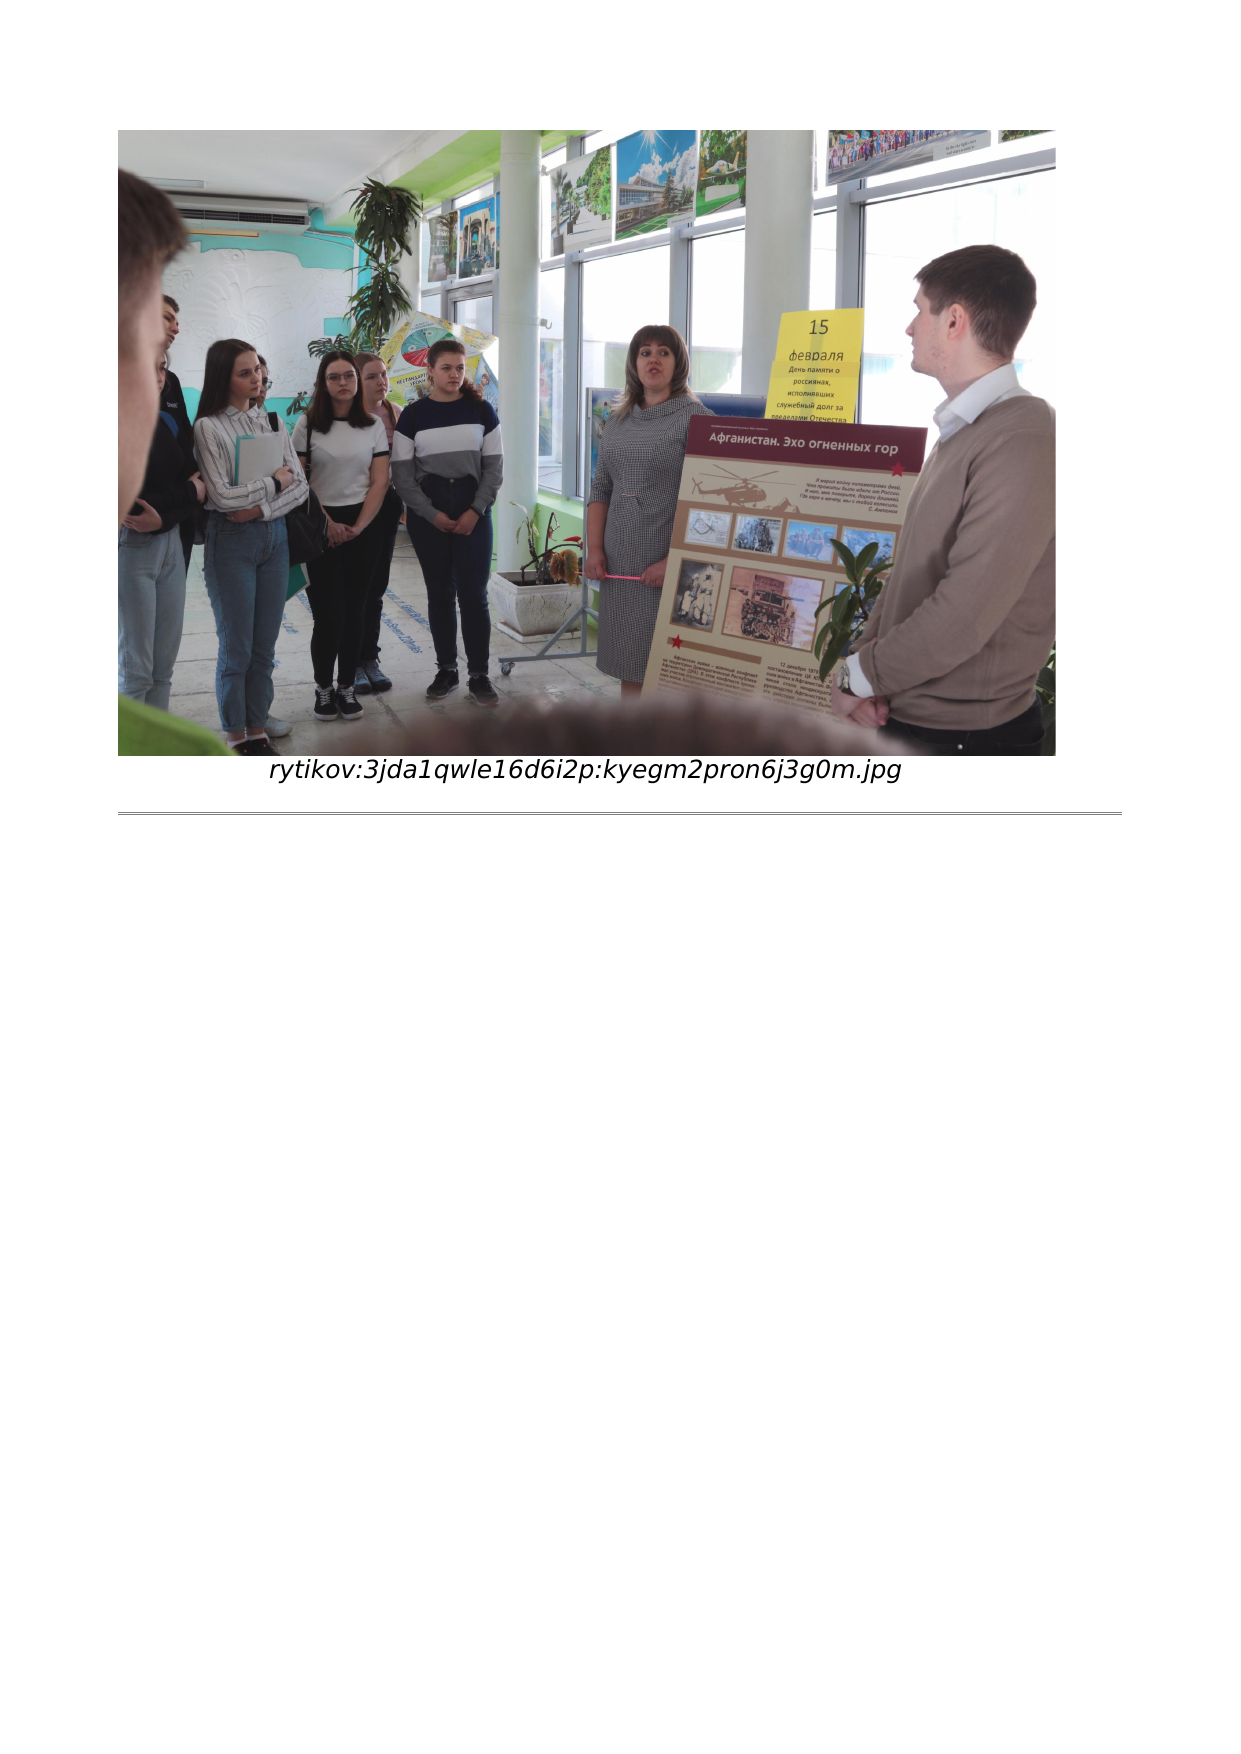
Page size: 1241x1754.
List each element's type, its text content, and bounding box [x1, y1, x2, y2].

text rytikov:3jda1qwle16d6i2p:kyegm2pron6j3g0m.jpg [118, 756, 1056, 785]
picture [118, 130, 1056, 756]
